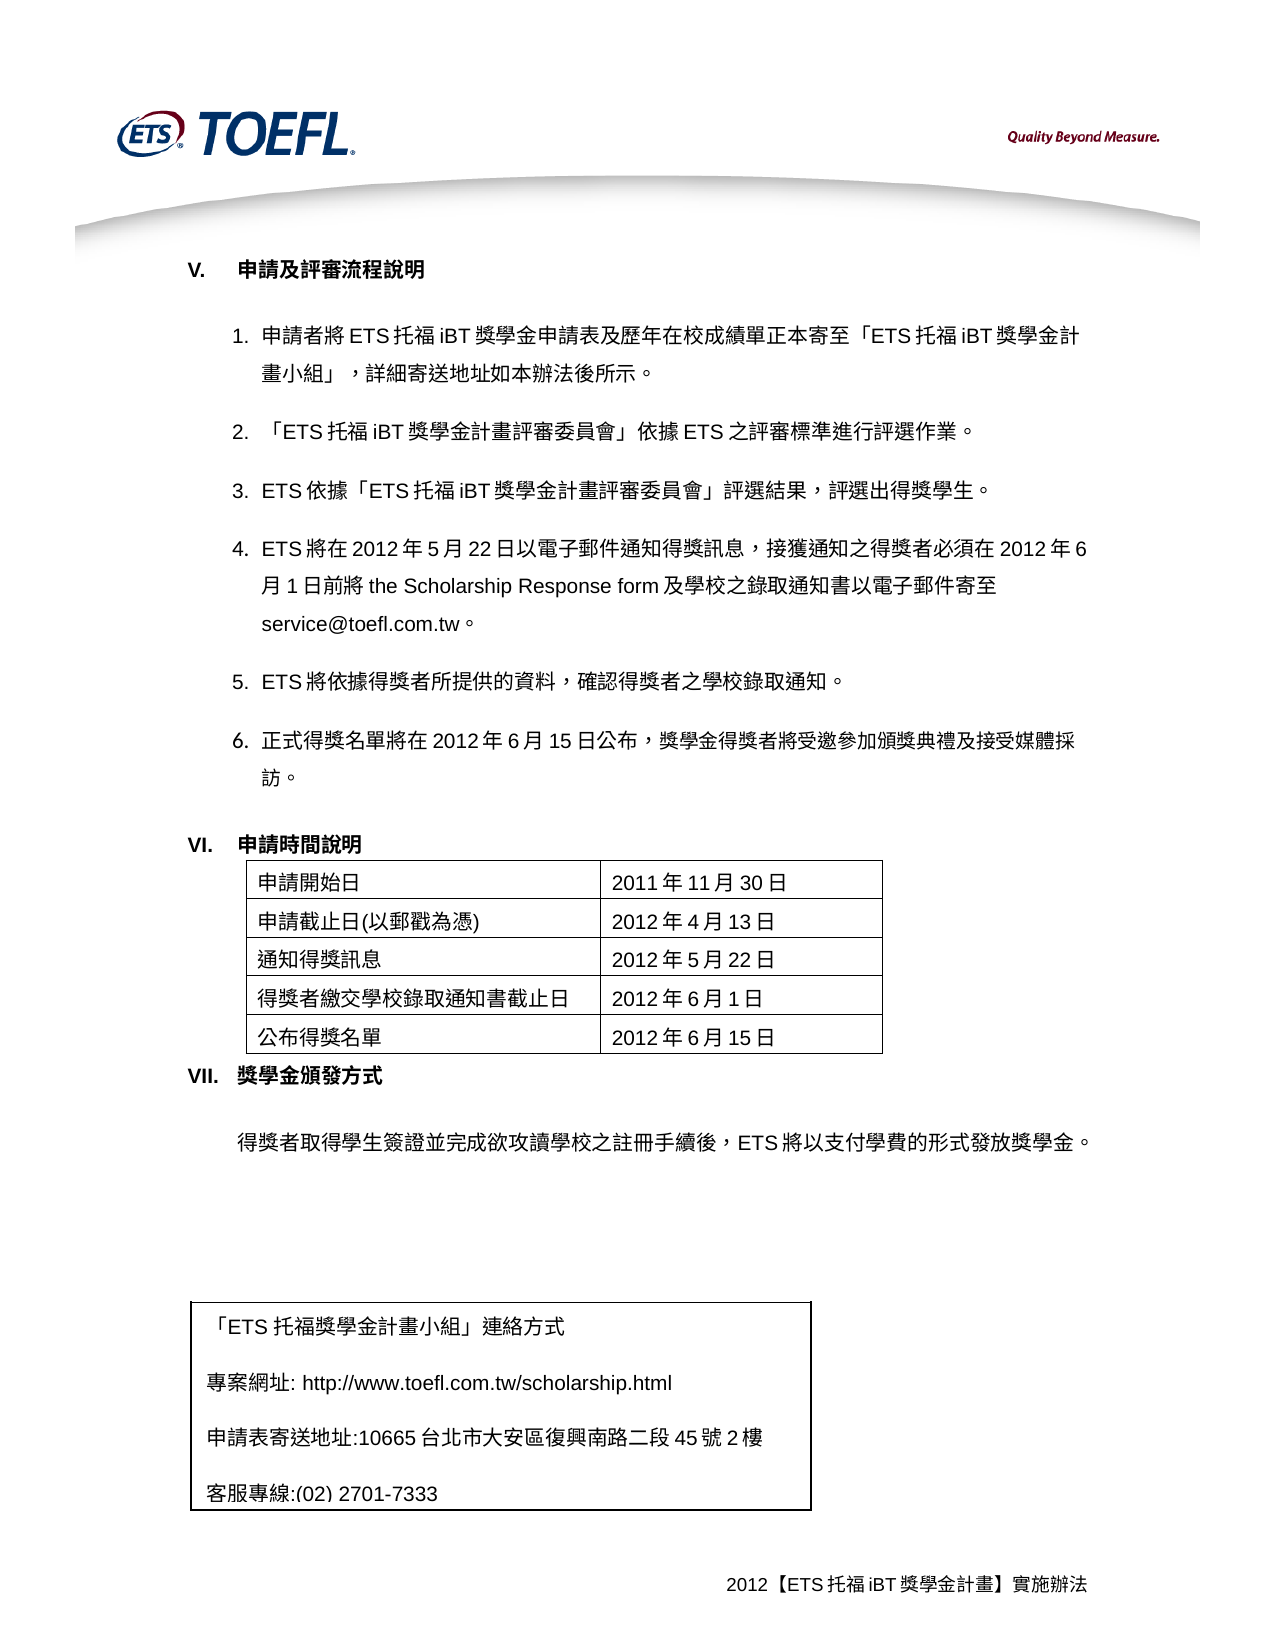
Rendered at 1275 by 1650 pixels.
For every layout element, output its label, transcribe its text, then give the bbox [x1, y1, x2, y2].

list ETS依據「ETS托福iBT獎學金計畫評審委員會」評選結果，評選出得獎學生。 [232, 468, 1087, 506]
list ETS將依據得獎者所提供的資料，確認得獎者之學校錄取通知。 [232, 660, 1087, 697]
list 正式得獎名單將在2012年6月15日公布，獎學金得獎者將受邀參加頒獎典禮及接受媒體採訪。 [232, 718, 1087, 793]
list 獎學金頒發方式 [187, 1053, 1087, 1091]
table_cell 申請截止日(以郵戳為憑) [247, 899, 600, 937]
text 客服專線:(02) 2701-7333 [206, 1477, 795, 1502]
table_cell 2012年4月13日 [601, 899, 882, 937]
table_cell 2012年6月15日 [601, 1015, 882, 1052]
text 得獎者取得學生簽證並完成欲攻讀學校之註冊手續後，ETS將以支付學費的形式發放獎學金。 [192, 1303, 810, 1509]
picture [75, 103, 1200, 281]
table_cell 2012年6月1日 [601, 976, 882, 1014]
list 申請者將ETS托福iBT獎學金申請表及歷年在校成績單正本寄至「ETS托福iBT獎學金計畫小組」，詳細寄送地址如本辦法後所示。 [232, 314, 1087, 389]
list 申請時間說明 [187, 822, 1087, 860]
table_header 2011年11月30日 [601, 861, 882, 898]
list ETS將在2012年5月22日以電子郵件通知得獎訊息，接獲通知之得獎者必須在2012年6月1日前將the Scholarship Response form及學校之錄取通知書以電子郵件寄至service@toefl.com.tw。 [232, 526, 1087, 639]
table_cell 通知得獎訊息 [247, 938, 600, 975]
table_header 申請開始日 [247, 861, 600, 898]
table_cell 得獎者繳交學校錄取通知書截止日 [247, 976, 600, 1014]
text 申請表寄送地址:10665台北市大安區復興南路二段45號2樓 [206, 1421, 795, 1452]
text 得獎者取得學生簽證並完成欲攻讀學校之註冊手續後，ETS將以支付學費的形式發放獎學金。 [237, 1120, 1087, 1158]
text 專案網址: http://www.toefl.com.tw/scholarship.html [206, 1366, 795, 1396]
table_cell 2012年5月22日 [601, 938, 882, 975]
list 「ETS托福iBT獎學金計畫評審委員會」依據ETS之評審標準進行評選作業。 [232, 410, 1087, 447]
table_cell 公布得獎名單 [247, 1015, 600, 1052]
list 申請及評審流程說明 [187, 281, 1087, 285]
text 「ETS 托福獎學金計畫小組」連絡方式 [206, 1310, 795, 1341]
